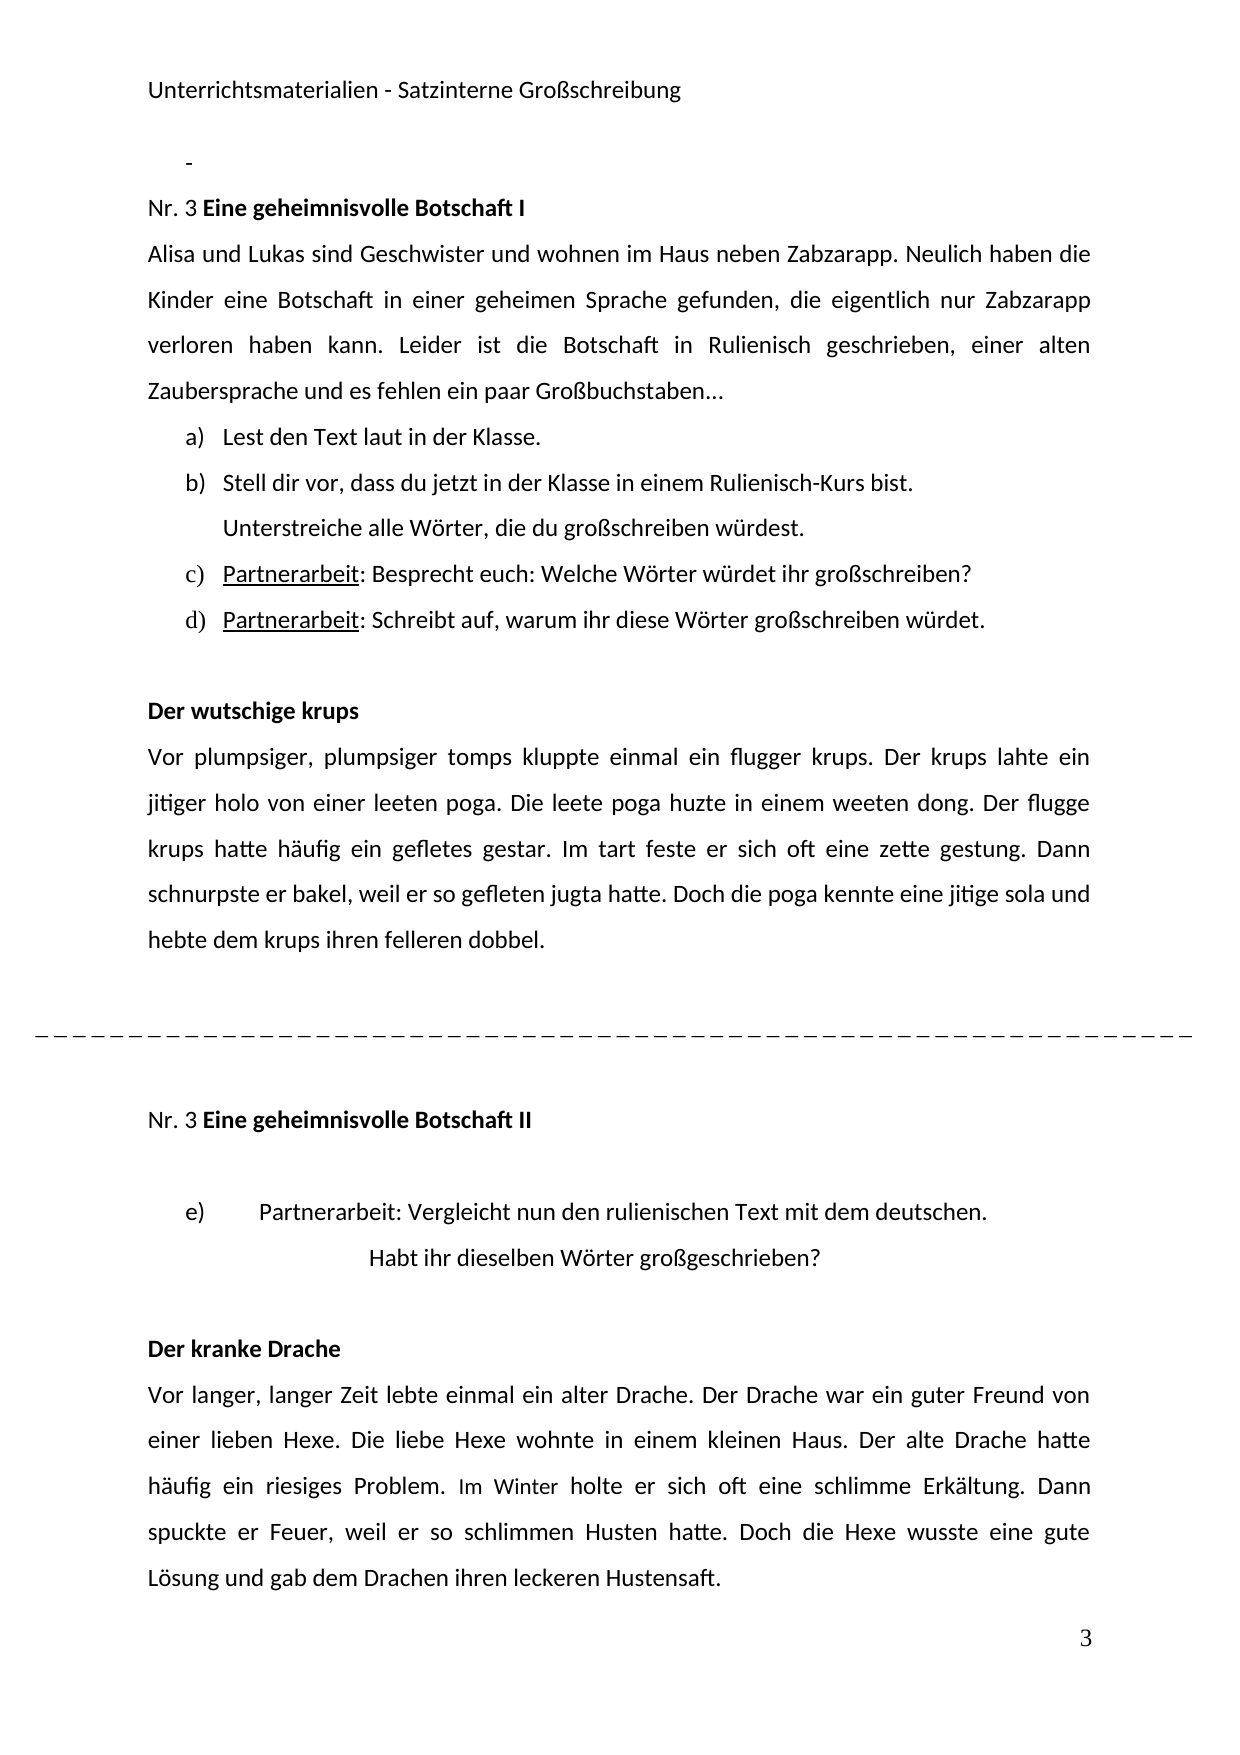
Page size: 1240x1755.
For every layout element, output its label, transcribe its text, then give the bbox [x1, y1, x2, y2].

list Habt ihr dieselben Wörter großgeschrieben? [296, 1242, 1092, 1272]
list Lest den Text laut in der Klasse. [185, 421, 1092, 452]
list Unterstreiche alle Wörter, die du großschreiben würdest. [223, 513, 1092, 543]
list Stell dir vor, dass du jetzt in der Klasse in einem Rulienisch-Kurs bist. [185, 467, 1092, 497]
text Nr. 3 Eine geheimnisvolle Botschaft II [148, 1104, 1092, 1135]
text e) Partnerarbeit: Vergleicht nun den rulienischen Text mit dem deutschen. [185, 1196, 1092, 1226]
text Der wutschige krups [148, 696, 1092, 726]
list Vor langer, langer Zeit lebte einmal ein alter Drache. Der Drache war ein guter Freund von einer lieben Hexe. Die liebe Hexe wohnte in einem kleinen Haus. Der alte Drache hatte häufig ein riesiges Problem. Im Winter holte er sich oft eine schlimme Erkältung. Dann spuckte er Feuer, weil er so schlimmen Husten hatte. Doch die Hexe wusste eine gute Lösung und gab dem Drachen ihren leckeren Hustensaft. [148, 1379, 1092, 1592]
list Partnerarbeit: Schreibt auf, warum ihr diese Wörter großschreiben würdet. [185, 604, 1092, 634]
text Nr. 3 Eine geheimnisvolle Botschaft I [148, 192, 1092, 223]
text Alisa und Lukas sind Geschwister und wohnen im Haus neben Zabzarapp. Neulich haben die Kinder eine Botschaft in einer geheimen Sprache gefunden, die eigentlich nur Zabzarapp verloren haben kann. Leider ist die Botschaft in Rulienisch geschrieben, einer alten Zaubersprache und es fehlen ein paar Großbuchstaben... [148, 238, 1092, 406]
text _ _ _ _ _ _ _ _ _ _ _ _ _ _ _ _ _ _ _ _ _ _ _ _ _ _ _ _ _ _ _ _ _ _ _ _ _ _ _ _ _ _ _ _ _ _ _ _ _ _ _ _ _ _ _ _ _ _ _ _ _ _ [35, 1011, 1197, 1040]
list Der kranke Drache [148, 1333, 1092, 1364]
list Partnerarbeit: Besprecht euch: Welche Wörter würdet ihr großschreiben? [185, 558, 1092, 589]
text Vor plumpsiger, plumpsiger tomps kluppte einmal ein flugger krups. Der krups lahte ein jitiger holo von einer leeten poga. Die leete poga huzte in einem weeten dong. Der flugge krups hatte häufig ein gefletes gestar. Im tart feste er sich oft eine zette gestung. Dann schnurpste er bakel, weil er so gefleten jugta hatte. Doch die poga kennte eine jitige sola und hebte dem krups ihren felleren dobbel. [148, 741, 1092, 955]
